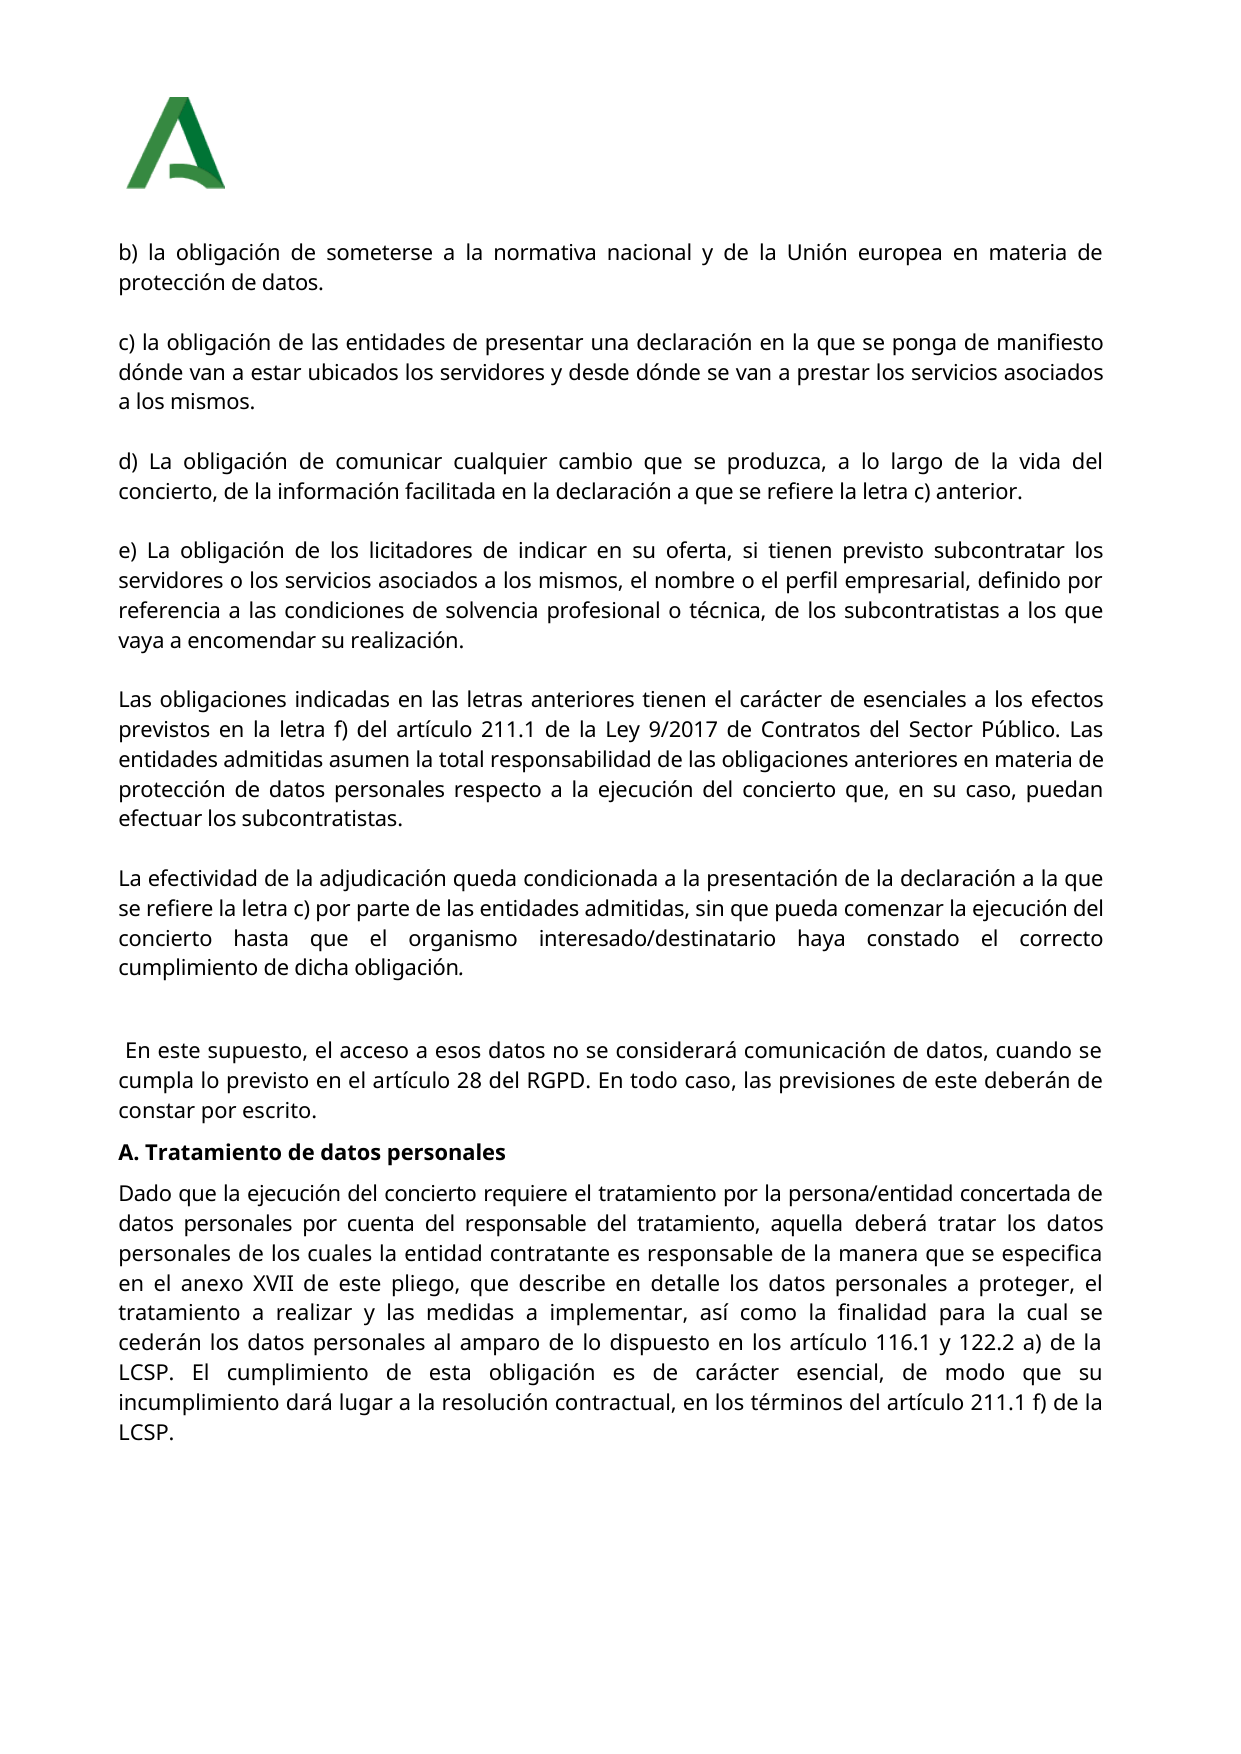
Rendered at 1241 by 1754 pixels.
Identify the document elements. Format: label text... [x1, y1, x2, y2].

text La efectividad de la adjudicación queda condicionada a la presentación de la declaración a la que se refiere la letra c) por parte de las entidades admitidas, sin que pueda comenzar la ejecución del concierto hasta que el organismo interesado/destinatario haya constado el correcto cumplimiento de dicha obligación. [118, 863, 1104, 982]
text e) La obligación de los licitadores de indicar en su oferta, si tienen previsto subcontratar los servidores o los servicios asociados a los mismos, el nombre o el perfil empresarial, definido por referencia a las condiciones de solvencia profesional o técnica, de los subcontratistas a los que vaya a encomendar su realización. [118, 535, 1104, 654]
text c) la obligación de las entidades de presentar una declaración en la que se ponga de manifiesto dónde van a estar ubicados los servidores y desde dónde se van a prestar los servicios asociados a los mismos. [118, 327, 1104, 416]
picture [126, 96, 226, 190]
text En este supuesto, el acceso a esos datos no se considerará comunicación de datos, cuando se cumpla lo previsto en el artículo 28 del RGPD. En todo caso, las previsiones de este deberán de constar por escrito. [118, 1035, 1104, 1125]
text Las obligaciones indicadas en las letras anteriores tienen el carácter de esenciales a los efectos previstos en la letra f) del artículo 211.1 de la Ley 9/2017 de Contratos del Sector Público. Las entidades admitidas asumen la total responsabilidad de las obligaciones anteriores en materia de protección de datos personales respecto a la ejecución del concierto que, en su caso, puedan efectuar los subcontratistas. [118, 684, 1104, 833]
text A. Tratamiento de datos personales [118, 1137, 1104, 1166]
text Dado que la ejecución del concierto requiere el tratamiento por la persona/entidad concertada de datos personales por cuenta del responsable del tratamiento, aquella deberá tratar los datos personales de los cuales la entidad contratante es responsable de la manera que se especifica en el anexo XVII de este pliego, que describe en detalle los datos personales a proteger, el tratamiento a realizar y las medidas a implementar, así como la finalidad para la cual se cederán los datos personales al amparo de lo dispuesto en los artículo 116.1 y 122.2 a) de la LCSP. El cumplimiento de esta obligación es de carácter esencial, de modo que su incumplimiento dará lugar a la resolución contractual, en los términos del artículo 211.1 f) de la LCSP. [118, 1178, 1104, 1446]
text b) la obligación de someterse a la normativa nacional y de la Unión europea en materia de protección de datos. [118, 237, 1104, 297]
text d) La obligación de comunicar cualquier cambio que se produzca, a lo largo de la vida del concierto, de la información facilitada en la declaración a que se refiere la letra c) anterior. [118, 446, 1104, 505]
